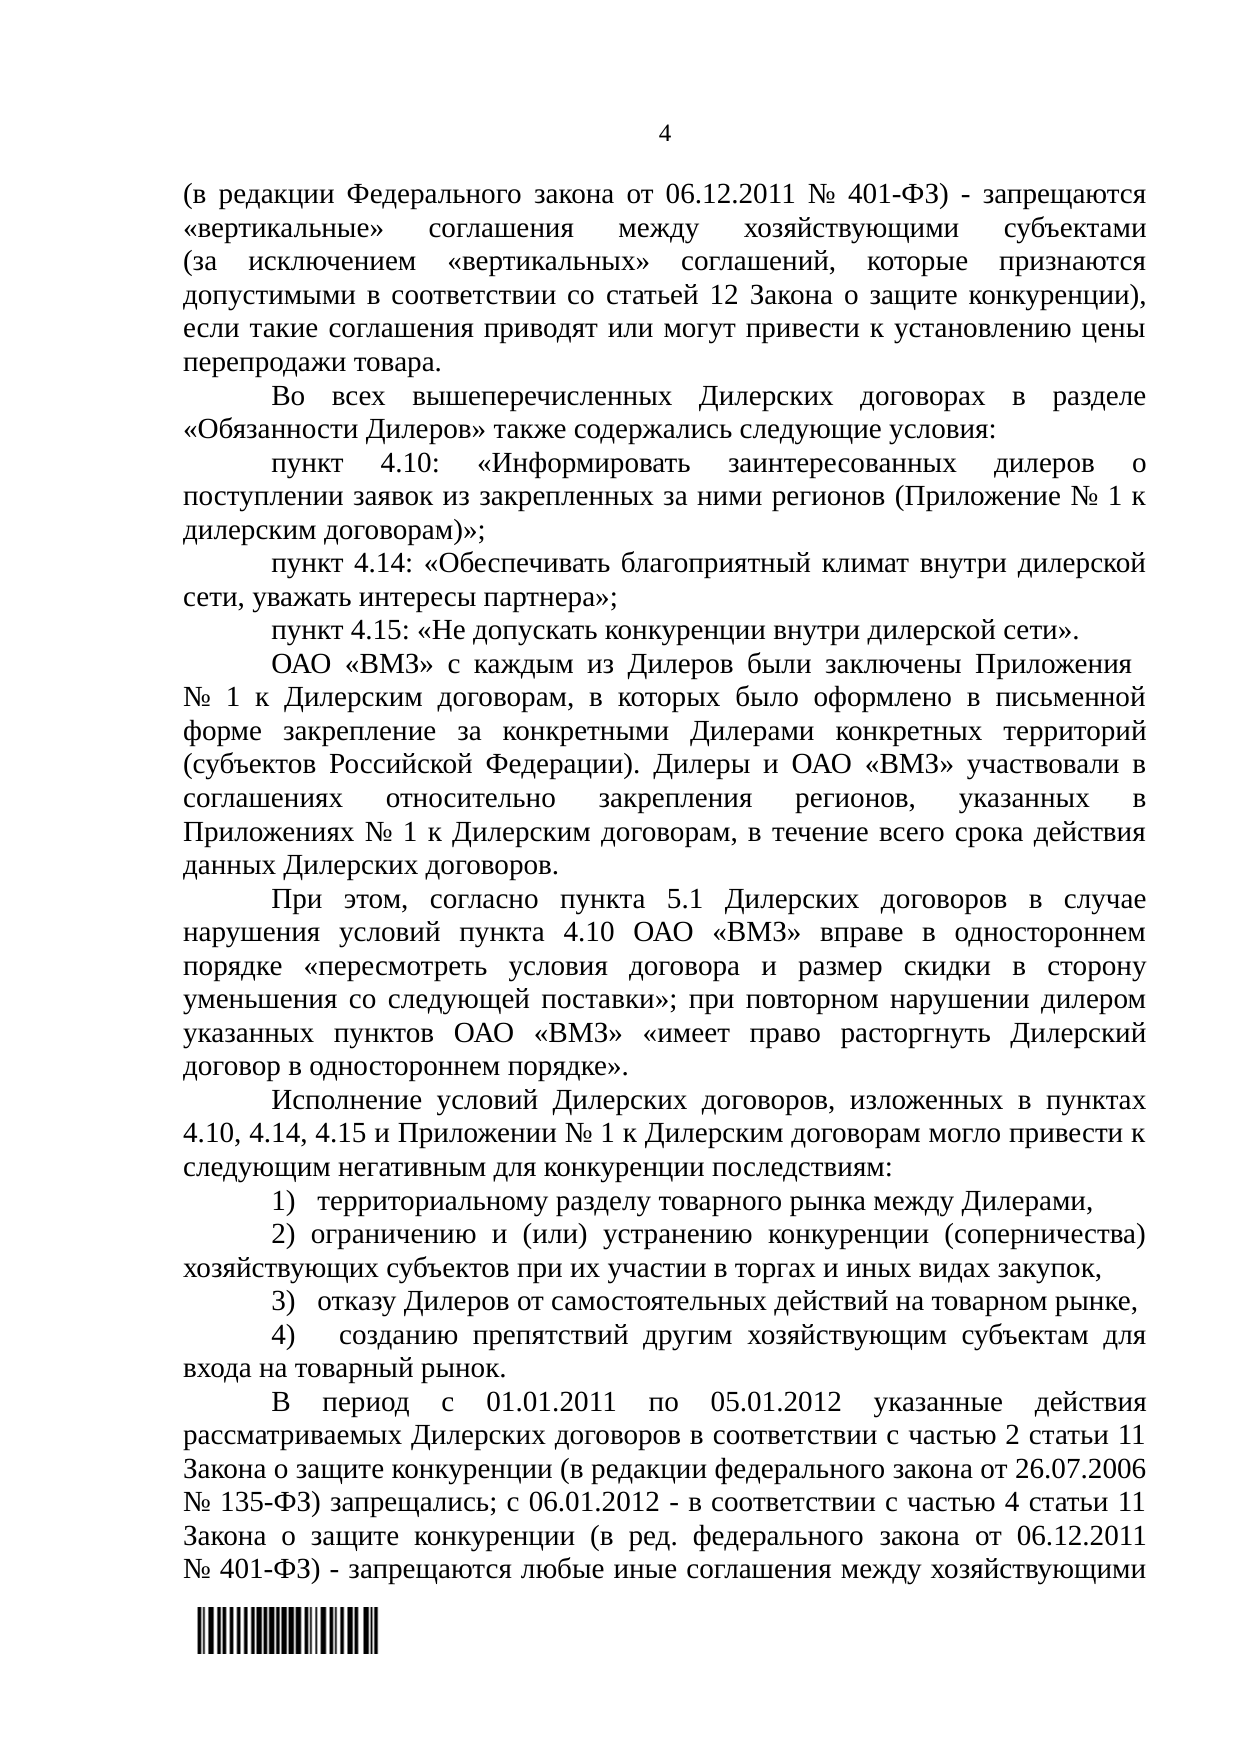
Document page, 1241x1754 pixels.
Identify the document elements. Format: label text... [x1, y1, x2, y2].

text Во всех вышеперечисленных Дилерских договорах в разделе «Обязанности Дилеров» также содержались следующие условия: [183, 378, 1147, 445]
text пункт 4.15: «Не допускать конкуренции внутри дилерской сети». [183, 612, 1147, 646]
text 3) отказу Дилеров от самостоятельных действий на товарном рынке, [183, 1283, 1147, 1317]
text пункт 4.14: «Обеспечивать благоприятный климат внутри дилерской сети, уважать интересы партнера»; [183, 545, 1147, 612]
text 2) ограничению и (или) устранению конкуренции (соперничества) хозяйствующих субъектов при их участии в торгах и иных видах закупок, [183, 1216, 1147, 1283]
text При этом, согласно пункта 5.1 Дилерских договоров в случае нарушения условий пункта 4.10 ОАО «ВМЗ» вправе в одностороннем порядке «пересмотреть условия договора и размер скидки в сторону уменьшения со следующей поставки»; при повторном нарушении дилером указанных пунктов ОАО «ВМЗ» «имеет право расторгнуть Дилерский договор в одностороннем порядке». [183, 881, 1147, 1082]
text ОАО «ВМЗ» с каждым из Дилеров были заключены Приложения № 1 к Дилерским договорам, в которых было оформлено в письменной форме закрепление за конкретными Дилерами конкретных территорий (субъектов Российской Федерации). Дилеры и ОАО «ВМЗ» участвовали в соглашениях относительно закрепления регионов, указанных в Приложениях № 1 к Дилерским договорам, в течение всего срока действия данных Дилерских договоров. [183, 646, 1147, 881]
text В период с 01.01.2011 по 05.01.2012 указанные действия рассматриваемых Дилерских договоров в соответствии с частью 2 статьи 11 Закона о защите конкуренции (в редакции федерального закона от 26.07.2006 № 135-ФЗ) запрещались; с 06.01.2012 - в соответствии с частью 4 статьи 11 Закона о защите конкуренции (в ред. федерального закона от 06.12.2011 № 401-ФЗ) - запрещаются любые иные соглашения между хозяйствующими [183, 1384, 1147, 1585]
text 1) территориальному разделу товарного рынка между Дилерами, [183, 1183, 1147, 1216]
text 4) созданию препятствий другим хозяйствующим субъектам для входа на товарный рынок. [183, 1317, 1147, 1384]
text (в редакции Федерального закона от 06.12.2011 № 401-ФЗ) - запрещаются «вертикальные» соглашения между хозяйствующими субъектами (за исключением «вертикальных» соглашений, которые признаются допустимыми в соответствии со статьей 12 Закона о защите конкуренции), если такие соглашения приводят или могут привести к установлению цены перепродажи товара. [183, 176, 1147, 378]
picture [182, 1607, 396, 1654]
text Исполнение условий Дилерских договоров, изложенных в пунктах 4.10, 4.14, 4.15 и Приложении № 1 к Дилерским договорам могло привести к следующим негативным для конкуренции последствиям: [183, 1082, 1147, 1183]
text пункт 4.10: «Информировать заинтересованных дилеров о поступлении заявок из закрепленных за ними регионов (Приложение № 1 к дилерским договорам)»; [183, 445, 1147, 545]
